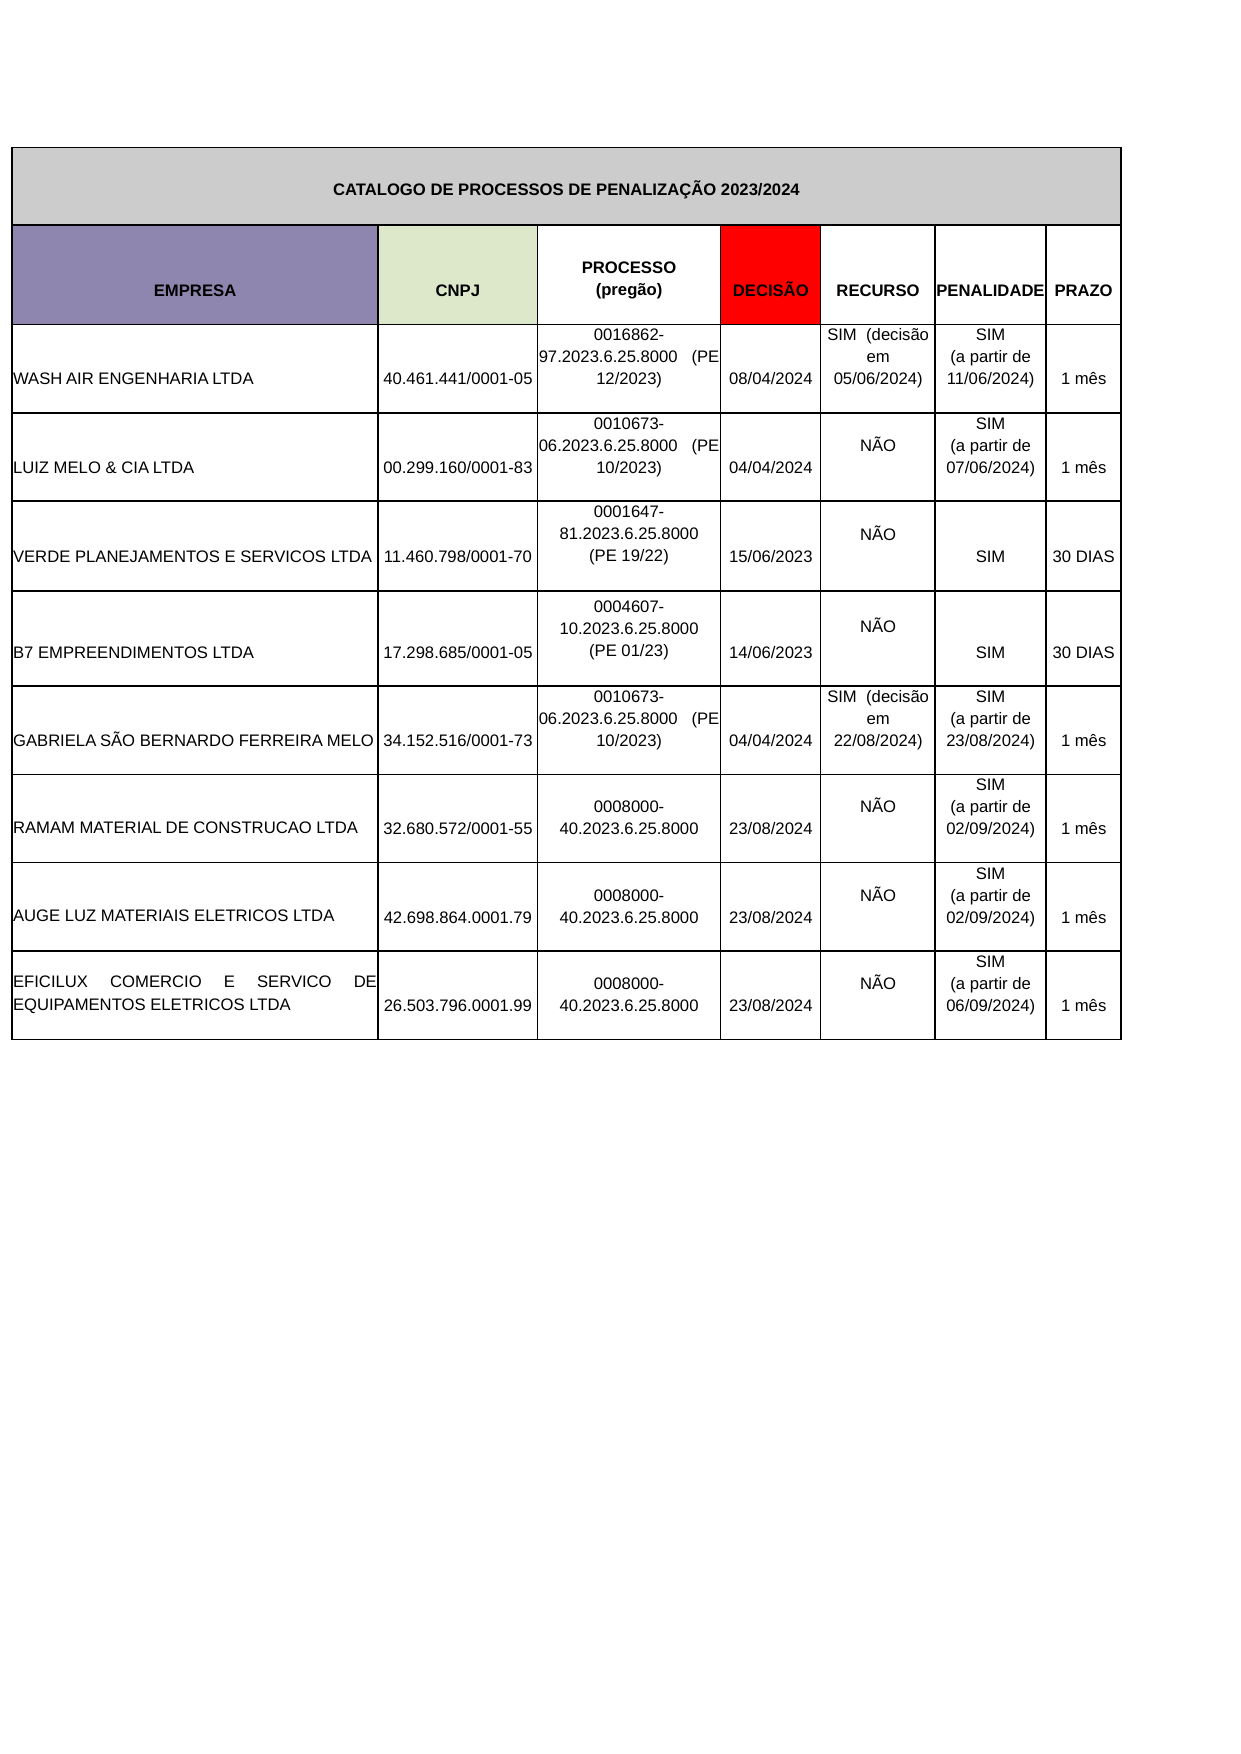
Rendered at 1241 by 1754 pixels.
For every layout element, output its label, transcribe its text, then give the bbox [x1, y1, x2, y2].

table_cell 32.680.572/0001-55 [379, 775, 537, 862]
table_cell 34.152.516/0001-73 [379, 687, 537, 773]
table_cell SIM (a partir de 07/06/2024) [936, 414, 1045, 500]
table_cell SIM [936, 502, 1045, 590]
table_cell 23/08/2024 [721, 775, 820, 862]
table_cell DECISÃO [721, 226, 820, 324]
table_cell 0010673-06.2023.6.25.8000 (PE 10/2023) [538, 687, 720, 773]
table_cell 0016862-97.2023.6.25.8000 (PE 12/2023) [538, 325, 720, 412]
table_cell 11.460.798/0001-70 [379, 502, 537, 590]
table_cell 0001647-81.2023.6.25.8000 (PE 19/22) [538, 502, 720, 590]
table_cell SIM (a partir de 02/09/2024) [936, 775, 1045, 862]
table_cell NÃO [821, 414, 934, 500]
table_cell PENALIDADE [936, 226, 1045, 324]
table_cell 0010673-06.2023.6.25.8000 (PE 10/2023) [538, 414, 720, 500]
table_cell GABRIELA SÃO BERNARDO FERREIRA MELO [13, 687, 377, 773]
table_cell 23/08/2024 [721, 863, 820, 950]
table_cell 04/04/2024 [721, 414, 820, 500]
table_cell 0008000-40.2023.6.25.8000 [538, 863, 720, 950]
table_cell 0008000-40.2023.6.25.8000 [538, 952, 720, 1038]
table_cell 1 mês [1047, 863, 1120, 950]
table_cell 23/08/2024 [721, 952, 820, 1038]
table_cell EFICILUX COMERCIO E SERVICO DE EQUIPAMENTOS ELETRICOS LTDA [13, 952, 377, 1038]
table_cell AUGE LUZ MATERIAIS ELETRICOS LTDA [13, 863, 377, 950]
table_cell SIM (decisão em 22/08/2024) [821, 687, 934, 773]
table_cell SIM [936, 592, 1045, 685]
table_cell 04/04/2024 [721, 687, 820, 773]
table_cell 1 mês [1047, 325, 1120, 412]
table_cell PRAZO [1047, 226, 1120, 324]
table_cell 00.299.160/0001-83 [379, 414, 537, 500]
table_cell 14/06/2023 [721, 592, 820, 685]
table_cell RECURSO [821, 226, 934, 324]
table_cell 30 DIAS [1047, 502, 1120, 590]
table_cell EMPRESA [13, 226, 377, 324]
table_cell SIM (a partir de 02/09/2024) [936, 863, 1045, 950]
table_cell SIM (a partir de 11/06/2024) [936, 325, 1045, 412]
table_cell 0004607-10.2023.6.25.8000 (PE 01/23) [538, 592, 720, 685]
table_cell RAMAM MATERIAL DE CONSTRUCAO LTDA [13, 775, 377, 862]
table_cell PROCESSO (pregão) [538, 226, 720, 324]
table_cell SIM (a partir de 23/08/2024) [936, 687, 1045, 773]
table_cell CNPJ [379, 226, 537, 324]
table_cell 0008000-40.2023.6.25.8000 [538, 775, 720, 862]
table_cell 40.461.441/0001-05 [379, 325, 537, 412]
table_cell 30 DIAS [1047, 592, 1120, 685]
table_cell NÃO [821, 775, 934, 862]
table_cell 1 mês [1047, 414, 1120, 500]
table_cell SIM (a partir de 06/09/2024) [936, 952, 1045, 1038]
table_cell WASH AIR ENGENHARIA LTDA [13, 325, 377, 412]
table_cell 1 mês [1047, 775, 1120, 862]
table_cell 15/06/2023 [721, 502, 820, 590]
table_cell SIM (decisão em 05/06/2024) [821, 325, 934, 412]
table_cell NÃO [821, 502, 934, 590]
table_cell 08/04/2024 [721, 325, 820, 412]
table_cell 1 mês [1047, 687, 1120, 773]
table_cell NÃO [821, 592, 934, 685]
table_cell 42.698.864.0001.79 [379, 863, 537, 950]
table_cell NÃO [821, 952, 934, 1038]
table_cell NÃO [821, 863, 934, 950]
table_cell VERDE PLANEJAMENTOS E SERVICOS LTDA [13, 502, 377, 590]
table_cell B7 EMPREENDIMENTOS LTDA [13, 592, 377, 685]
table_cell 26.503.796.0001.99 [379, 952, 537, 1038]
table_header CATALOGO DE PROCESSOS DE PENALIZAÇÃO 2023/2024 [13, 148, 1120, 224]
table_cell 17.298.685/0001-05 [379, 592, 537, 685]
table_cell 1 mês [1047, 952, 1120, 1038]
table_cell LUIZ MELO & CIA LTDA [13, 414, 377, 500]
